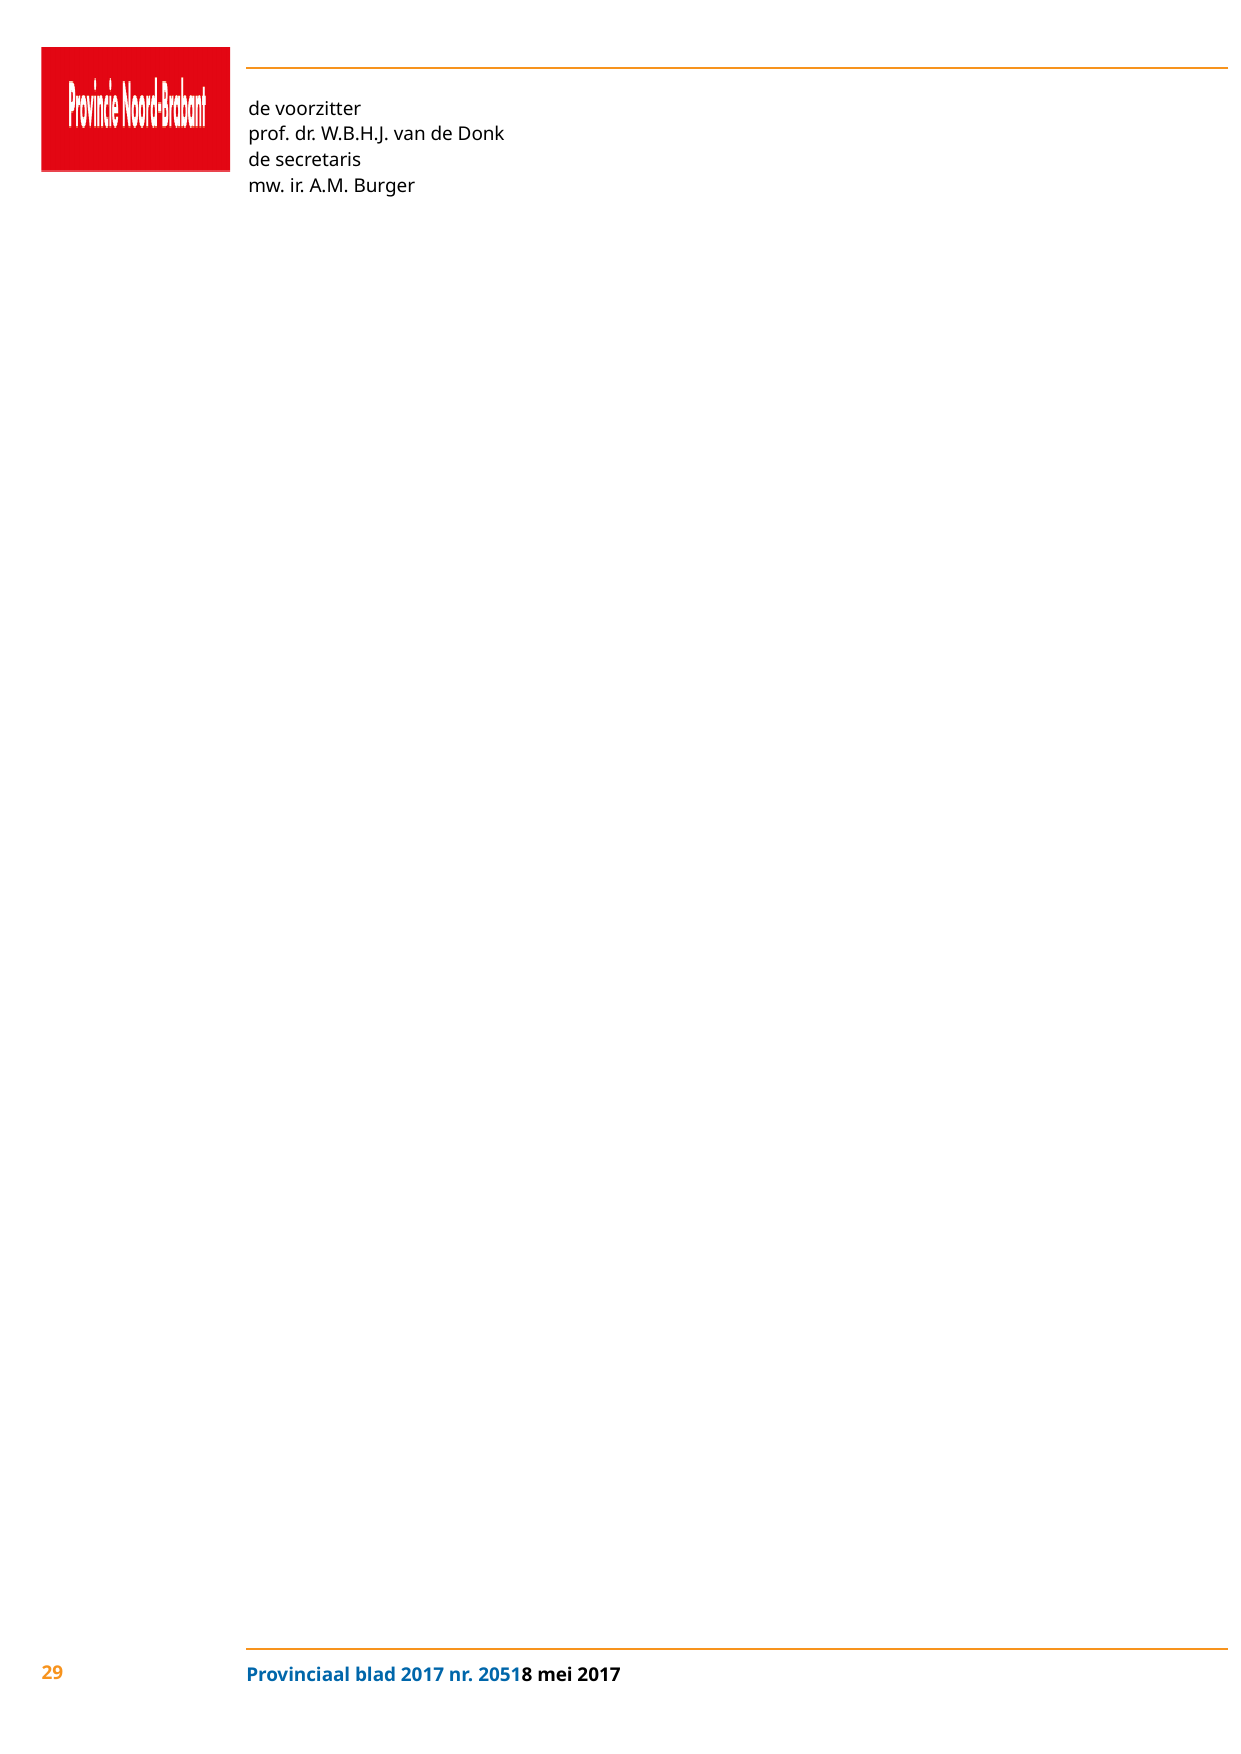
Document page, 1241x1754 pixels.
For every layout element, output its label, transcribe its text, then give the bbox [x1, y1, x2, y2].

text mw. ir. A.M. Burger [248, 172, 1152, 198]
text prof. dr. W.B.H.J. van de Donk [248, 121, 1152, 146]
picture [41, 47, 231, 172]
text de voorzitter [248, 95, 1152, 121]
text de secretaris [248, 146, 1152, 172]
